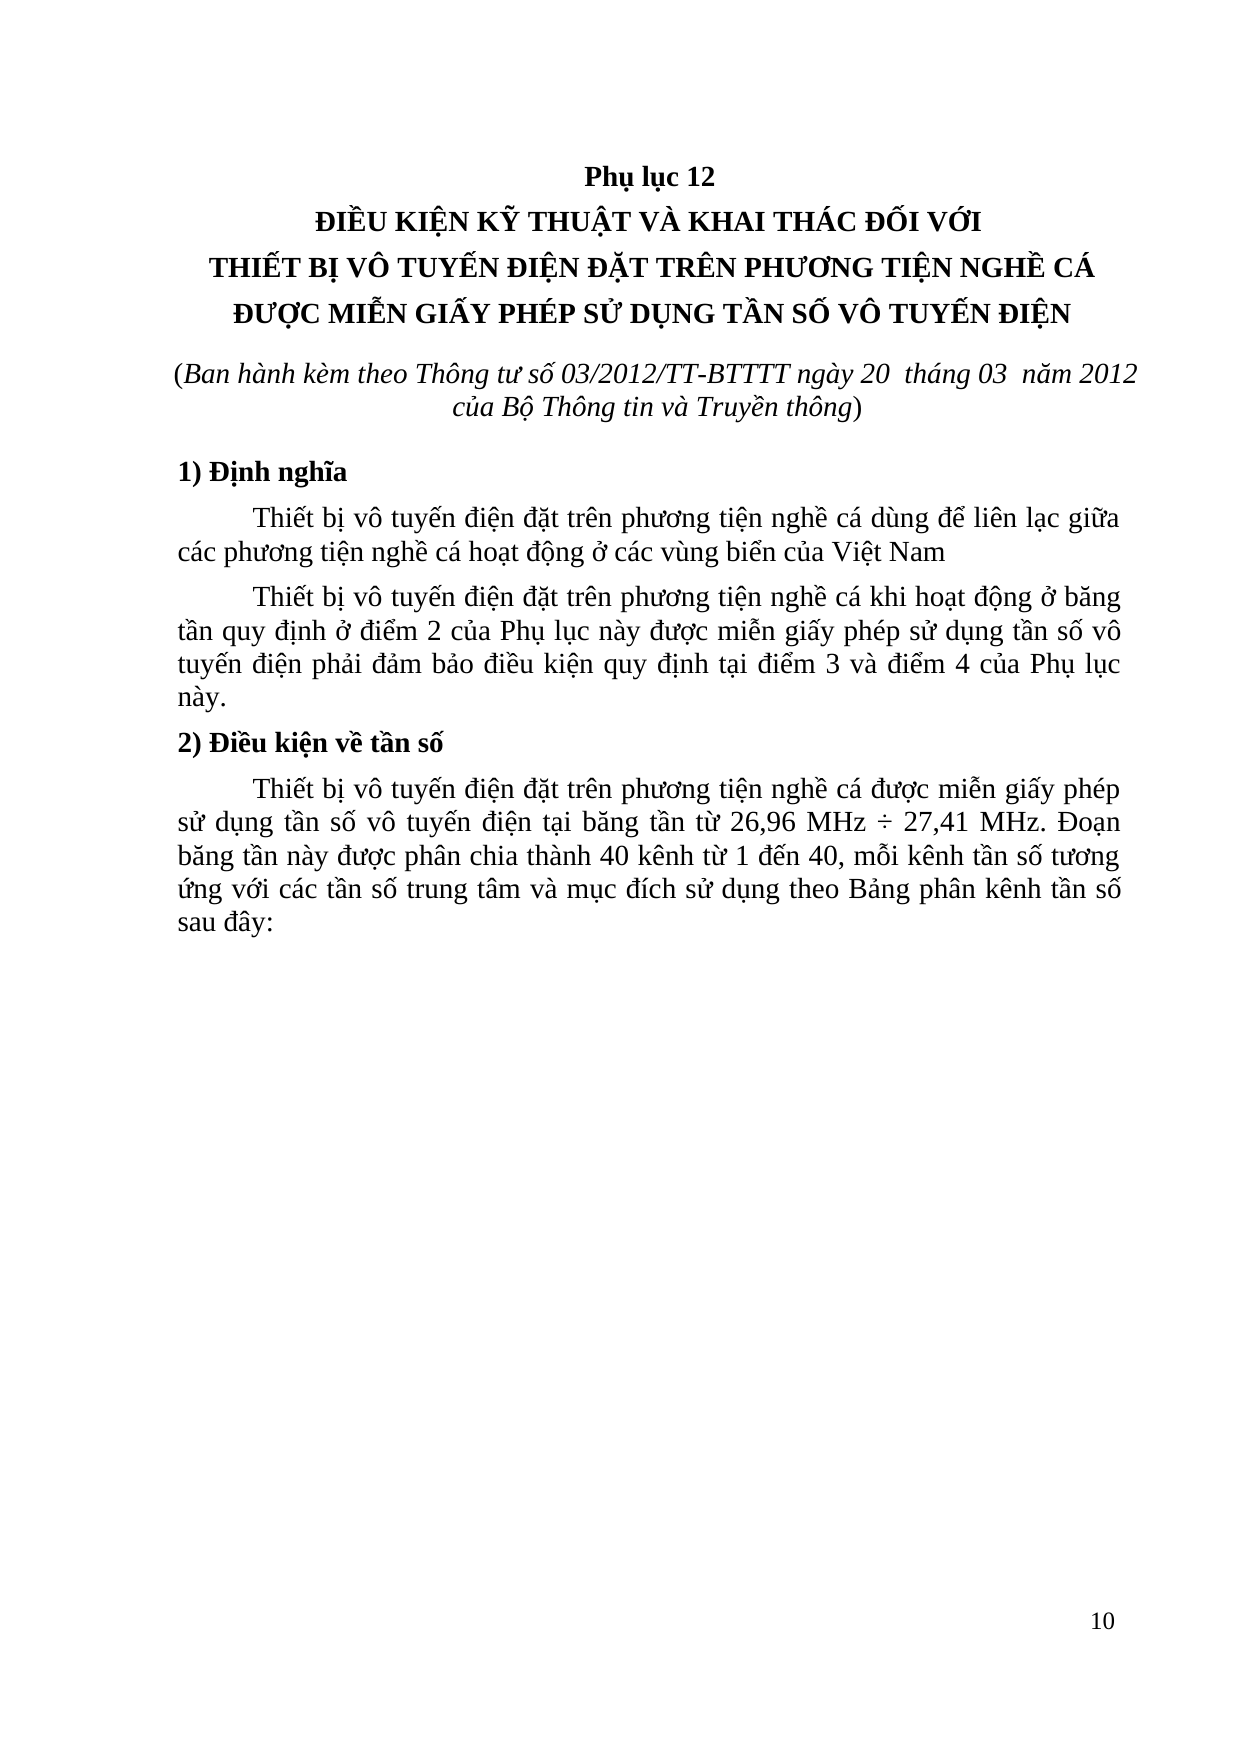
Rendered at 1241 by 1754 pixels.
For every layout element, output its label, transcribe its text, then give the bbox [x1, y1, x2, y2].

subtitle THIẾT BỊ VÔ TUYẾN ĐIỆN ĐẶT TRÊN PHƯƠNG TIỆN NGHỀ CÁ [177, 251, 1127, 284]
subtitle Phụ lục 12 [177, 159, 1122, 193]
text Thiết bị vô tuyến điện đặt trên phương tiện nghề cá dùng để liên lạc giữa các phương tiện nghề cá hoạt động ở các vùng biển của Việt Nam [177, 501, 1122, 568]
text Thiết bị vô tuyến điện đặt trên phương tiện nghề cá được miễn giấy phép sử dụng tần số vô tuyến điện tại băng tần từ 26,96 MHz ÷ 27,41 MHz. Đoạn băng tần này được phân chia thành 40 kênh từ 1 đến 40, mỗi kênh tần số tương ứng với các tần số trung tâm và mục đích sử dụng theo Bảng phân kênh tần số sau đây: [177, 772, 1122, 938]
text (Ban hành kèm theo Thông tư số 03/2012/TT-BTTTT ngày 20 tháng 03 năm 2012 của Bộ Thông tin và Truyền thông) [160, 356, 1154, 423]
text 2) Điều kiện về tần số [177, 726, 1122, 759]
text Thiết bị vô tuyến điện đặt trên phương tiện nghề cá khi hoạt động ở băng tần quy định ở điểm 2 của Phụ lục này được miễn giấy phép sử dụng tần số vô tuyến điện phải đảm bảo điều kiện quy định tại điểm 3 và điểm 4 của Phụ lục này. [177, 580, 1122, 713]
subtitle ĐƯỢC MIỄN GIẤY PHÉP SỬ DỤNG TẦN SỐ VÔ TUYẾN ĐIỆN [177, 297, 1127, 330]
text 1) Định nghĩa [177, 455, 1122, 488]
subtitle ĐIỀU KIỆN KỸ THUẬT VÀ KHAI THÁC ĐỐI VỚI [177, 205, 1127, 238]
